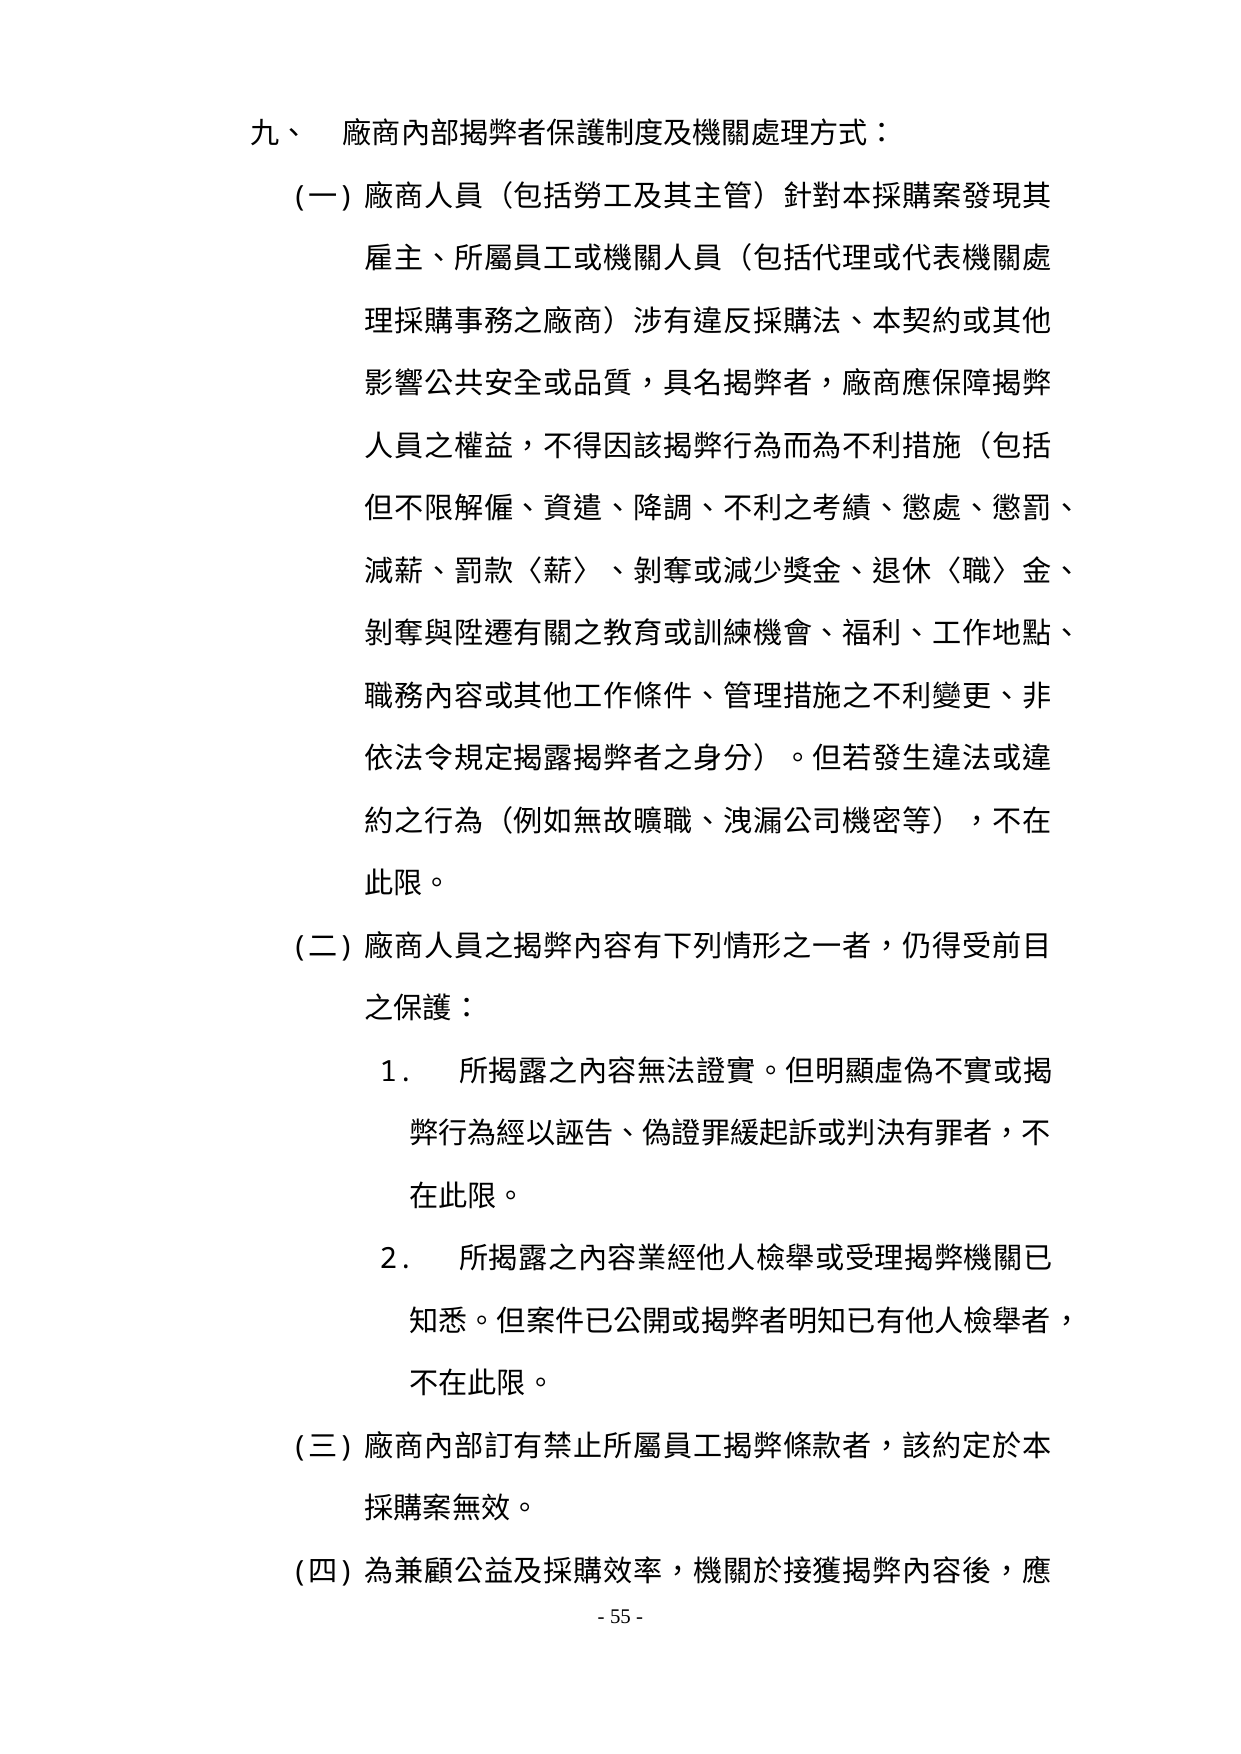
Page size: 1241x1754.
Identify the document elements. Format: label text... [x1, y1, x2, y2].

list 廠商內部訂有禁止所屬員工揭弊條款者，該約定於本採購案無效。 [291, 1402, 1053, 1527]
list 所揭露之內容無法證實。但明顯虛偽不實或揭弊行為經以誣告、偽證罪緩起訴或判決有罪者，不在此限。 [379, 1027, 1053, 1214]
list 廠商人員之揭弊內容有下列情形之一者，仍得受前目之保護： [291, 902, 1053, 1027]
list 為兼顧公益及採購效率，機關於接獲揭弊內容後，應 [291, 1527, 1053, 1589]
list 所揭露之內容業經他人檢舉或受理揭弊機關已知悉。但案件已公開或揭弊者明知已有他人檢舉者，不在此限。 [379, 1214, 1053, 1402]
list 廠商人員（包括勞工及其主管）針對本採購案發現其雇主、所屬員工或機關人員（包括代理或代表機關處理採購事務之廠商）涉有違反採購法、本契約或其他影響公共安全或品質，具名揭弊者，廠商應保障揭弊人員之權益，不得因該揭弊行為而為不利措施（包括但不限解僱、資遣、降調、不利之考績、懲處、懲罰、減薪、罰款〈薪〉、剝奪或減少獎金、退休〈職〉金、剝奪與陞遷有關之教育或訓練機會、福利、工作地點、職務內容或其他工作條件、管理措施之不利變更、非依法令規定揭露揭弊者之身分）。但若發生違法或違約之行為（例如無故曠職、洩漏公司機密等），不在此限。 [291, 152, 1053, 902]
list 廠商內部揭弊者保護制度及機關處理方式： [250, 89, 1053, 152]
